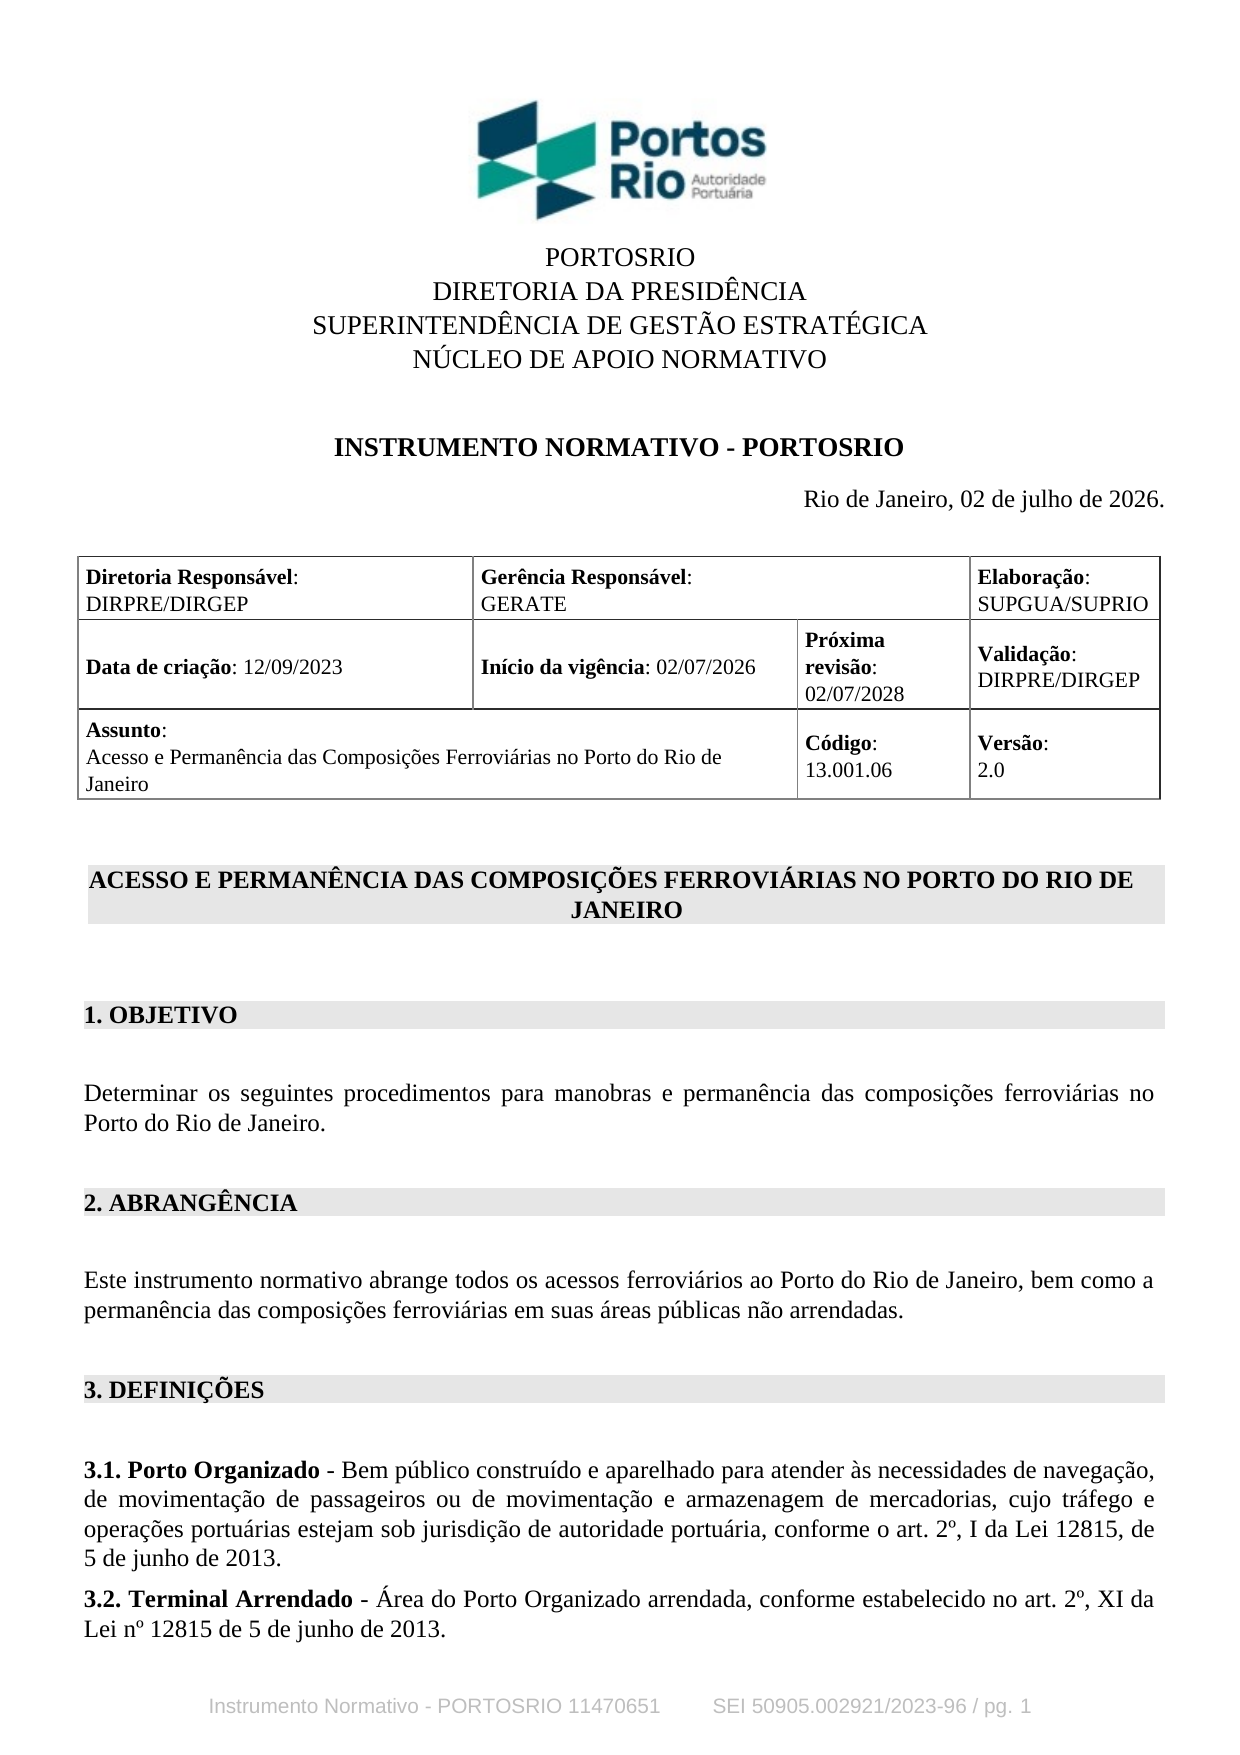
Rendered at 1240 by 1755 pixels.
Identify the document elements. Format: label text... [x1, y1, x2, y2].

table_cell Data de criação: 12/09/2023 [79, 620, 472, 708]
text Rio de Janeiro, 02 de julho de 2026. [72, 484, 1165, 513]
text 3.1. Porto Organizado - Bem público construído e aparelhado para atender às necessidades de navegação, de movimentação de passageiros ou de movimentação e armazenagem de mercadorias, cujo tráfego e operações portuárias estejam sob jurisdição de autoridade portuária, conforme o art. 2º, I da Lei 12815, de 5 de junho de 2013. [84, 1455, 1156, 1572]
text JANEIRO [88, 896, 1165, 924]
text Este instrumento normativo abrange todos os acessos ferroviários ao Porto do Rio de Janeiro, bem como a permanência das composições ferroviárias em suas áreas públicas não arrendadas. [84, 1266, 1156, 1324]
subtitle 1. OBJETIVO [84, 1001, 1165, 1029]
text DIRETORIA DA PRESIDÊNCIA [75, 275, 1163, 306]
text INSTRUMENTO NORMATIVO - PORTOSRIO [73, 431, 1165, 462]
table_cell Código: 13.001.06 [798, 710, 969, 798]
table_header Elaboração: SUPGUA/SUPRIO [971, 557, 1159, 618]
table_cell Assunto: Acesso e Permanência das Composições Ferroviárias no Porto do Rio de Janeiro [79, 710, 797, 798]
text SUPERINTENDÊNCIA DE GESTÃO ESTRATÉGICA [75, 309, 1165, 340]
table_cell Início da vigência: 02/07/2026 [474, 620, 797, 708]
text ACESSO E PERMANÊNCIA DAS COMPOSIÇÕES FERROVIÁRIAS NO PORTO DO RIO DE [88, 865, 1165, 894]
text 3.2. Terminal Arrendado - Área do Porto Organizado arrendada, conforme estabelecido no art. 2º, XI da Lei nº 12815 de 5 de junho de 2013. [84, 1584, 1156, 1643]
table_cell Validação: DIRPRE/DIRGEP [971, 620, 1159, 708]
table_cell Próxima revisão: 02/07/2028 [798, 620, 969, 708]
text PORTOSRIO [75, 241, 1165, 272]
subtitle 3. DEFINIÇÕES [84, 1375, 1165, 1403]
subtitle 2. ABRANGÊNCIA [84, 1188, 1165, 1216]
text NÚCLEO DE APOIO NORMATIVO [75, 343, 1164, 374]
text Determinar os seguintes procedimentos para manobras e permanência das composições ferroviárias no Porto do Rio de Janeiro. [84, 1078, 1156, 1137]
table_header [797, 557, 969, 618]
table_header Diretoria Responsável: DIRPRE/DIRGEP [79, 557, 472, 618]
table_header Gerência Responsável: GERATE [474, 557, 797, 618]
table_cell Versão: 2.0 [971, 710, 1159, 798]
